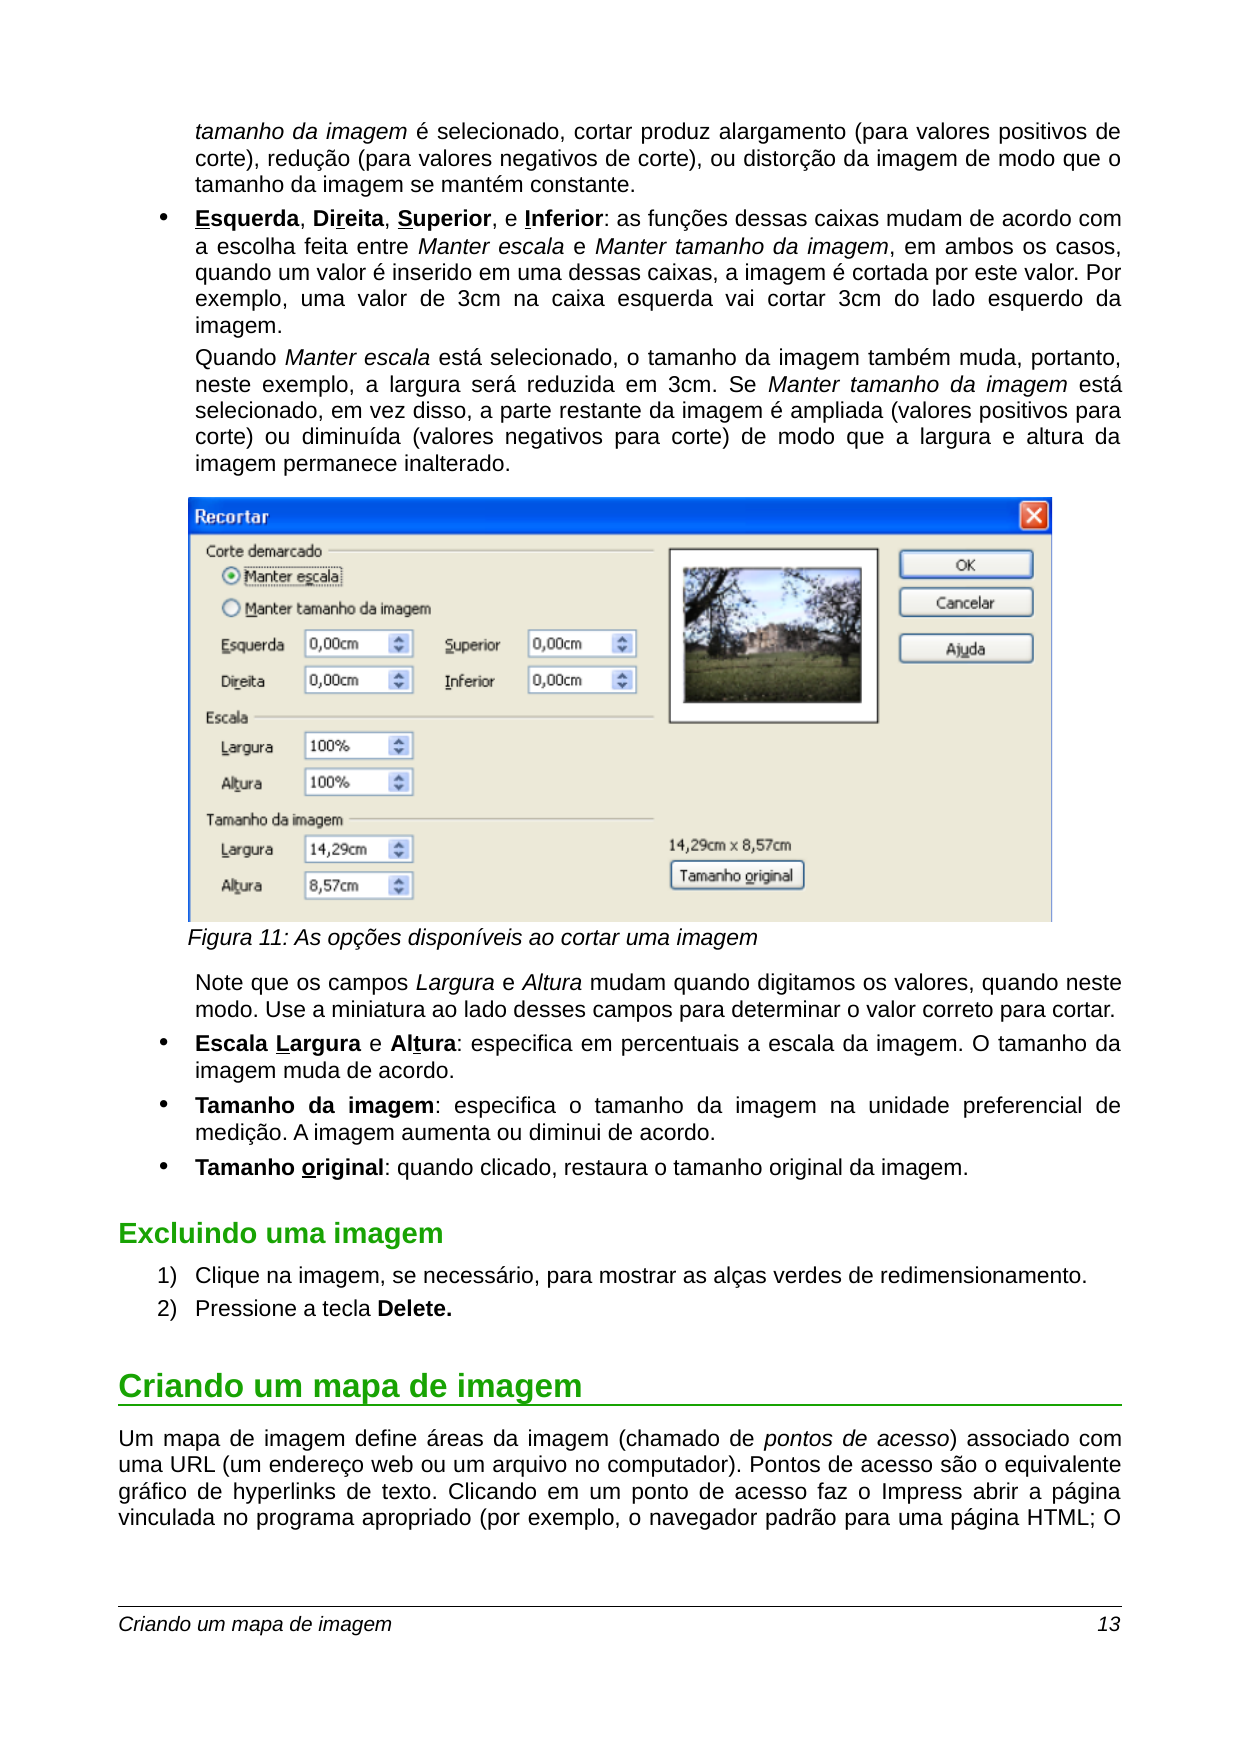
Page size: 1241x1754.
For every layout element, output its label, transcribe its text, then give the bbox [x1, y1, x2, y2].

list tamanho da imagem é selecionado, cortar produz alargamento (para valores positivos de corte), redução (para valores negativos de corte), ou distorção da imagem de modo que o tamanho da imagem se mantém constante. [156, 118, 1122, 197]
list Pressione a tecla Delete. [177, 1295, 1122, 1321]
list Tamanho da imagem: especifica o tamanho da imagem na unidade preferencial de medição. A imagem aumenta ou diminui de acordo. [156, 1090, 1122, 1146]
list Escala Largura e Altura: especifica em percentuais a escala da imagem. O tamanho da imagem muda de acordo. [156, 1028, 1122, 1084]
subtitle Criando um mapa de imagem [118, 1366, 1122, 1404]
text Um mapa de imagem define áreas da imagem (chamado de pontos de acesso) associado com uma URL (um endereço web ou um arquivo no computador). Pontos de acesso são o equivalente gráfico de hyperlinks de texto. Clicando em um ponto de acesso faz o Impress abrir a página vinculada no programa apropriado (por exemplo, o navegador padrão para uma página HTML; O [118, 1425, 1122, 1530]
list Note que os campos Largura e Altura mudam quando digitamos os valores, quando neste modo. Use a miniatura ao lado desses campos para determinar o valor correto para cortar. [195, 969, 1122, 1022]
picture [188, 497, 1053, 922]
list Quando Manter escala está selecionado, o tamanho da imagem também muda, portanto, neste exemplo, a largura será reduzida em 3cm. Se Manter tamanho da imagem está selecionado, em vez disso, a parte restante da imagem é ampliada (valores positivos para corte) ou diminuída (valores negativos para corte) de modo que a largura e altura da imagem permanece inalterado. [156, 344, 1122, 476]
subtitle Excluindo uma imagem [118, 1216, 1122, 1250]
text Figura 11: As opções disponíveis ao cortar uma imagem [187, 495, 1053, 950]
list Esquerda, Direita, Superior, e Inferior: as funções dessas caixas mudam de acordo com a escolha feita entre Manter escala e Manter tamanho da imagem, em ambos os casos, quando um valor é inserido em uma dessas caixas, a imagem é cortada por este valor. Por exemplo, uma valor de 3cm na caixa esquerda vai cortar 3cm do lado esquerdo da imagem. [156, 203, 1122, 338]
list Tamanho original: quando clicado, restaura o tamanho original da imagem. [156, 1152, 1122, 1181]
list Clique na imagem, se necessário, para mostrar as alças verdes de redimensionamento. [177, 1262, 1122, 1289]
